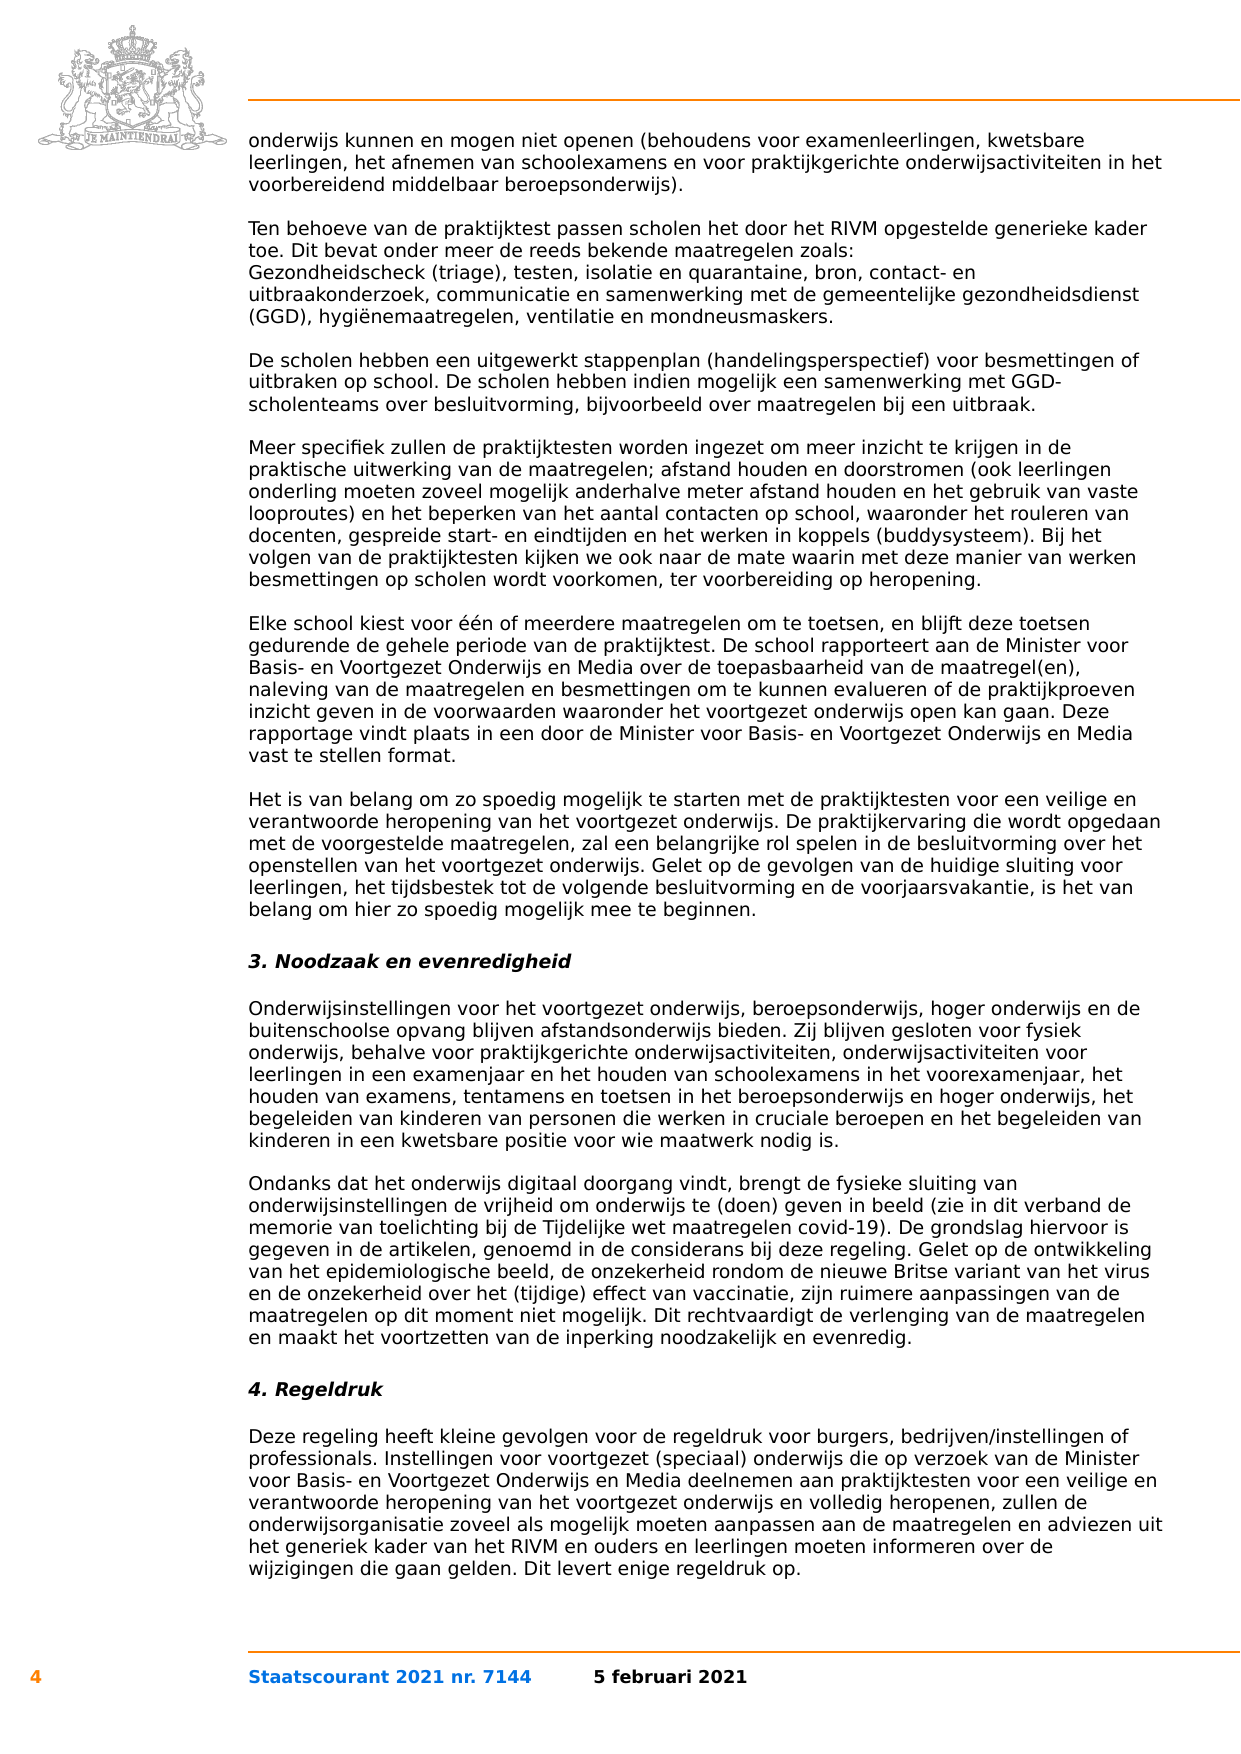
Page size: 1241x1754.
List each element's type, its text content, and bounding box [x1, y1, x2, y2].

text onderwijs kunnen en mogen niet openen (behoudens voor examenleerlingen, kwetsbare leerlingen, het afnemen van schoolexamens en voor praktijkgerichte onderwijsactiviteiten in het voorbereidend middelbaar beroepsonderwijs). [248, 130, 1163, 196]
text Ondanks dat het onderwijs digitaal doorgang vindt, brengt de fysieke sluiting van onderwijsinstellingen de vrijheid om onderwijs te (doen) geven in beeld (zie in dit verband de memorie van toelichting bij de Tijdelijke wet maatregelen covid-19). De grondslag hiervoor is gegeven in de artikelen, genoemd in de considerans bij deze regeling. Gelet op de ontwikkeling van het epidemiologische beeld, de onzekerheid rondom de nieuwe Britse variant van het virus en de onzekerheid over het (tijdige) effect van vaccinatie, zijn ruimere aanpassingen van de maatregelen op dit moment niet mogelijk. Dit rechtvaardigt de verlenging van de maatregelen en maakt het voortzetten van de inperking noodzakelijk en evenredig. [248, 1173, 1163, 1349]
picture [38, 25, 227, 150]
text De scholen hebben een uitgewerkt stappenplan (handelingsperspectief) voor besmettingen of uitbraken op school. De scholen hebben indien mogelijk een samenwerking met GGD-scholenteams over besluitvorming, bijvoorbeeld over maatregelen bij een uitbraak. [248, 349, 1163, 415]
subtitle 4. Regeldruk [248, 1379, 1163, 1401]
text Meer specifiek zullen de praktijktesten worden ingezet om meer inzicht te krijgen in de praktische uitwerking van de maatregelen; afstand houden en doorstromen (ook leerlingen onderling moeten zoveel mogelijk anderhalve meter afstand houden en het gebruik van vaste looproutes) en het beperken van het aantal contacten op school, waaronder het rouleren van docenten, gespreide start- en eindtijden en het werken in koppels (buddysysteem). Bij het volgen van de praktijktesten kijken we ook naar de mate waarin met deze manier van werken besmettingen op scholen wordt voorkomen, ter voorbereiding op heropening. [248, 437, 1163, 591]
text Gezondheidscheck (triage), testen, isolatie en quarantaine, bron, contact- en uitbraakonderzoek, communicatie en samenwerking met de gemeentelijke gezondheidsdienst (GGD), hygiënemaatregelen, ventilatie en mondneusmaskers. [248, 262, 1163, 328]
text Deze regeling heeft kleine gevolgen voor de regeldruk voor burgers, bedrijven/instellingen of professionals. Instellingen voor voortgezet (speciaal) onderwijs die op verzoek van de Minister voor Basis- en Voortgezet Onderwijs en Media deelnemen aan praktijktesten voor een veilige en verantwoorde heropening van het voortgezet onderwijs en volledig heropenen, zullen de onderwijsorganisatie zoveel als mogelijk moeten aanpassen aan de maatregelen en adviezen uit het generiek kader van het RIVM en ouders en leerlingen moeten informeren over de wijzigingen die gaan gelden. Dit levert enige regeldruk op. [248, 1426, 1163, 1580]
text Onderwijsinstellingen voor het voortgezet onderwijs, beroepsonderwijs, hoger onderwijs en de buitenschoolse opvang blijven afstandsonderwijs bieden. Zij blijven gesloten voor fysiek onderwijs, behalve voor praktijkgerichte onderwijsactiviteiten, onderwijsactiviteiten voor leerlingen in een examenjaar en het houden van schoolexamens in het voorexamenjaar, het houden van examens, tentamens en toetsen in het beroepsonderwijs en hoger onderwijs, het begeleiden van kinderen van personen die werken in cruciale beroepen en het begeleiden van kinderen in een kwetsbare positie voor wie maatwerk nodig is. [248, 998, 1163, 1151]
subtitle 3. Noodzaak en evenredigheid [248, 951, 1163, 973]
text Elke school kiest voor één of meerdere maatregelen om te toetsen, en blijft deze toetsen gedurende de gehele periode van de praktijktest. De school rapporteert aan de Minister voor Basis- en Voortgezet Onderwijs en Media over de toepasbaarheid van de maatregel(en), naleving van de maatregelen en besmettingen om te kunnen evalueren of de praktijkproeven inzicht geven in de voorwaarden waaronder het voortgezet onderwijs open kan gaan. Deze rapportage vindt plaats in een door de Minister voor Basis- en Voortgezet Onderwijs en Media vast te stellen format. [248, 613, 1163, 767]
text Het is van belang om zo spoedig mogelijk te starten met de praktijktesten voor een veilige en verantwoorde heropening van het voortgezet onderwijs. De praktijkervaring die wordt opgedaan met de voorgestelde maatregelen, zal een belangrijke rol spelen in de besluitvorming over het openstellen van het voortgezet onderwijs. Gelet op de gevolgen van de huidige sluiting voor leerlingen, het tijdsbestek tot de volgende besluitvorming en de voorjaarsvakantie, is het van belang om hier zo spoedig mogelijk mee te beginnen. [248, 789, 1163, 921]
text Ten behoeve van de praktijktest passen scholen het door het RIVM opgestelde generieke kader toe. Dit bevat onder meer de reeds bekende maatregelen zoals: [248, 218, 1163, 262]
